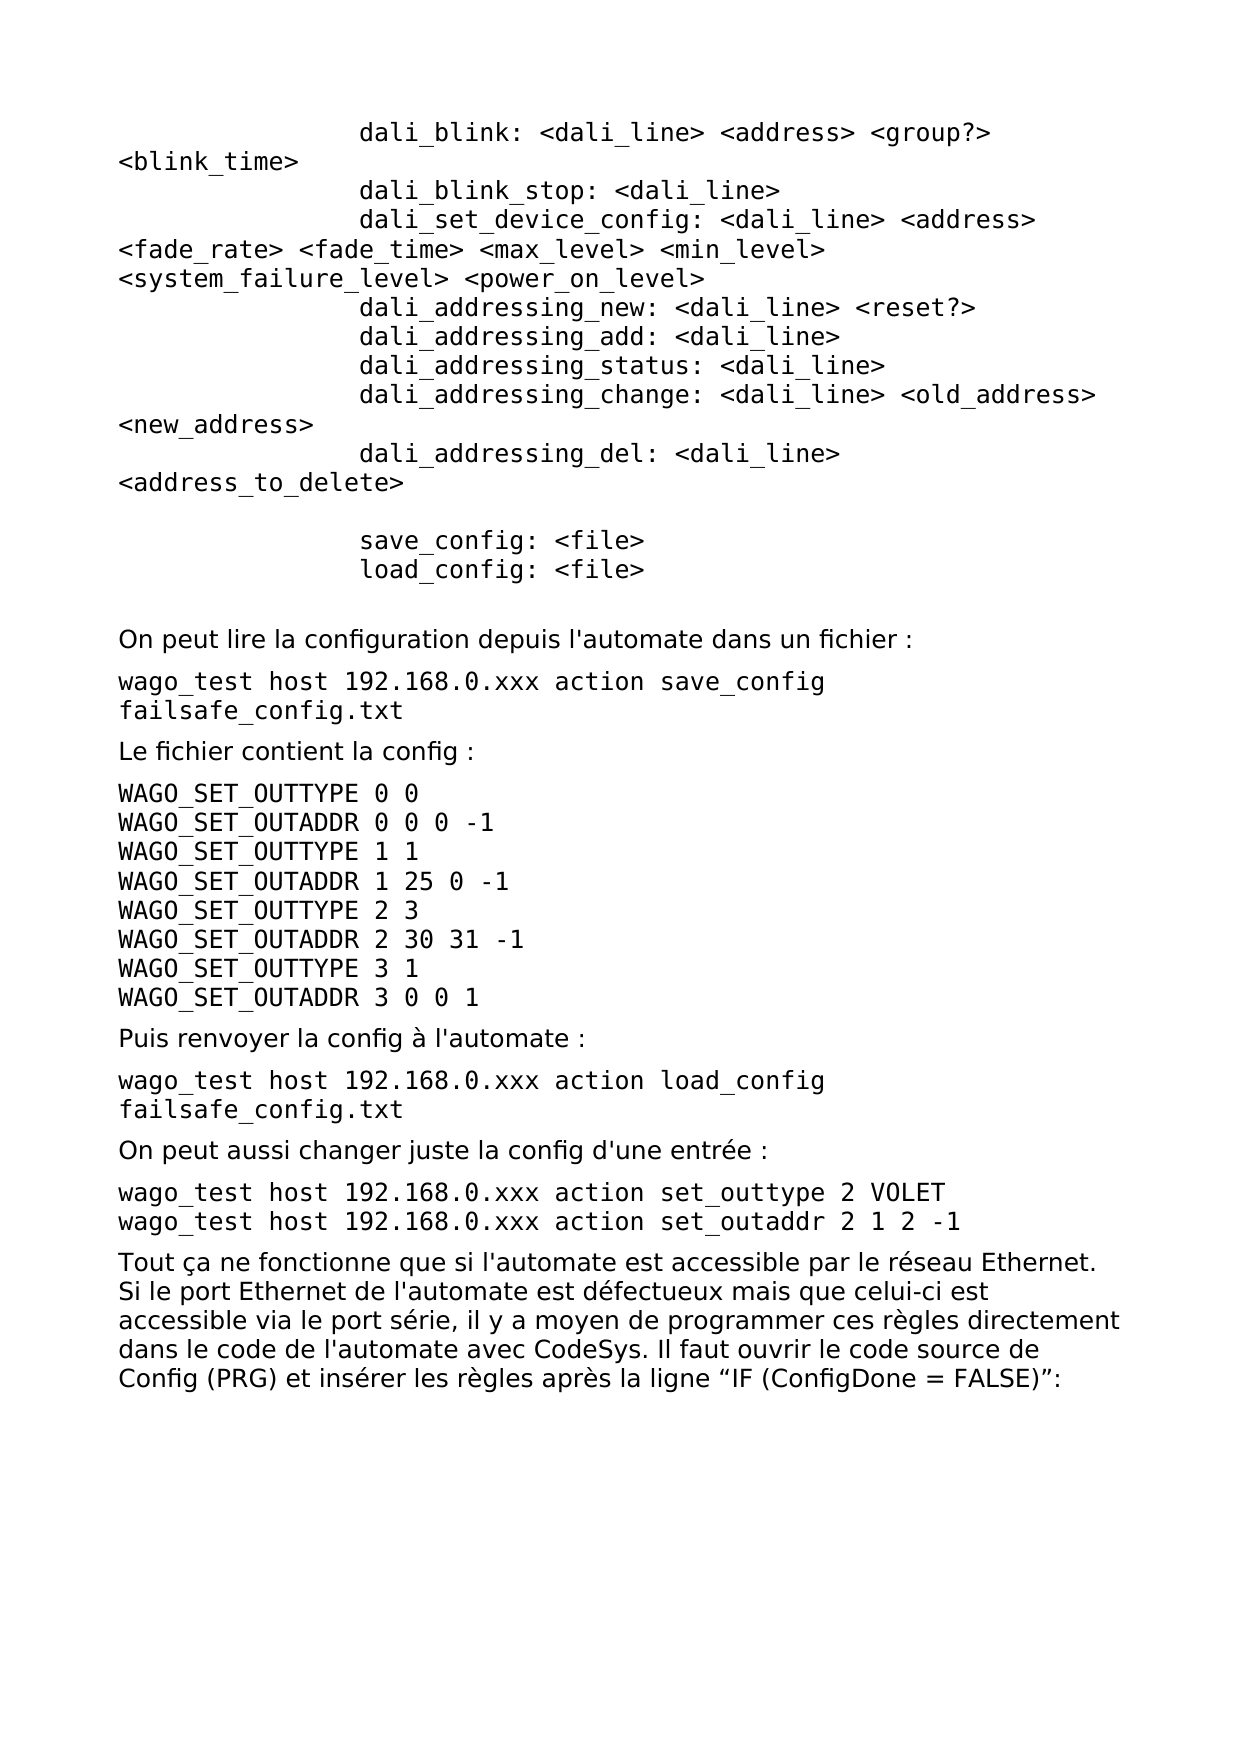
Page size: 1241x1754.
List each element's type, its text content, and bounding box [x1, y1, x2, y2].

text Tout ça ne fonctionne que si l'automate est accessible par le réseau Ethernet. Si le port Ethernet de l'automate est défectueux mais que celui-ci est accessible via le port série, il y a moyen de programmer ces règles directement dans le code de l'automate avec CodeSys. Il faut ouvrir le code source de Config (PRG) et insérer les règles après la ligne “IF (ConfigDone = FALSE)”: [118, 1248, 1122, 1394]
text On peut aussi changer juste la config d'une entrée : [118, 1136, 1122, 1165]
text Le fichier contient la config : [118, 737, 1122, 767]
text dali_blink: <dali_line> <address> <group?> <blink_time> dali_blink_stop: <dali_line> dali_set_device_config: <dali_line> <address> <fade_rate> <fade_time> <max_level> <min_level> <system_failure_level> <power_on_level> dali_addressing_new: <dali_line> <reset?> dali_addressing_add: <dali_line> dali_addressing_status: <dali_line> dali_addressing_change: <dali_line> <old_address> <new_address> dali_addressing_del: <dali_line> <address_to_delete> save_config: <file> load_config: <file> [118, 118, 1122, 614]
text WAGO_SET_OUTTYPE 0 0 WAGO_SET_OUTADDR 0 0 0 -1 WAGO_SET_OUTTYPE 1 1 WAGO_SET_OUTADDR 1 25 0 -1 WAGO_SET_OUTTYPE 2 3 WAGO_SET_OUTADDR 2 30 31 -1 WAGO_SET_OUTTYPE 3 1 WAGO_SET_OUTADDR 3 0 0 1 [118, 779, 1122, 1012]
text Puis renvoyer la config à l'automate : [118, 1024, 1122, 1053]
text wago_test host 192.168.0.xxx action set_outtype 2 VOLET wago_test host 192.168.0.xxx action set_outaddr 2 1 2 -1 [118, 1178, 1122, 1236]
text On peut lire la configuration depuis l'automate dans un fichier : [118, 626, 1122, 655]
text wago_test host 192.168.0.xxx action load_config failsafe_config.txt [118, 1066, 1122, 1124]
text wago_test host 192.168.0.xxx action save_config failsafe_config.txt [118, 667, 1122, 726]
